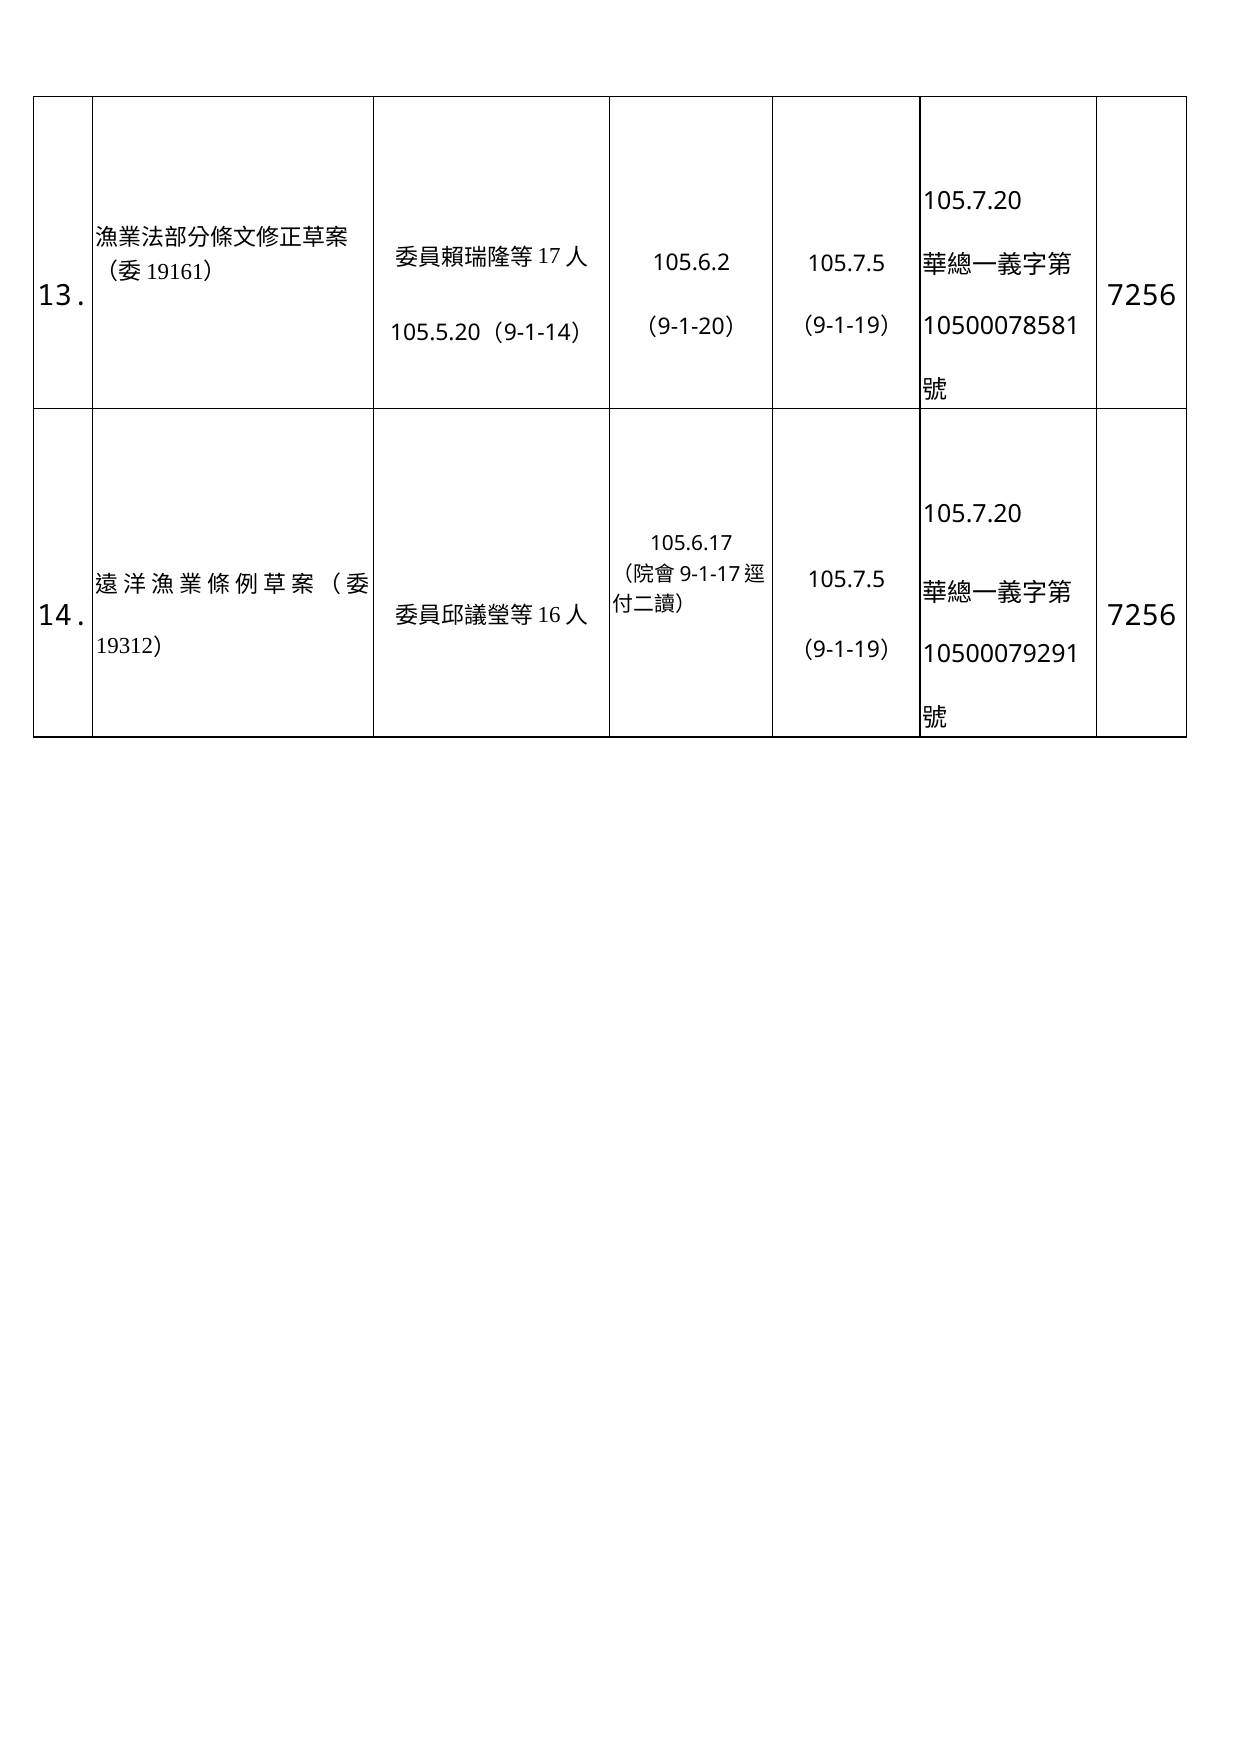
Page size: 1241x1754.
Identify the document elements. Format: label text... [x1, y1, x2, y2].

table_cell 105.6.17 （院會9-1-17逕付二讀） [610, 409, 772, 736]
table_cell 13. [34, 97, 92, 408]
table_cell 105.7.5 （9-1-19） [773, 97, 919, 408]
table_cell 7256 [1097, 97, 1186, 408]
table_cell 委員邱議瑩等16人 [374, 409, 609, 736]
table_cell 遠洋漁業條例草案（委19312） [93, 409, 373, 736]
table_cell 14. [34, 409, 92, 736]
table_cell 105.7.20 華總一義字第10500079291號 [921, 409, 1096, 736]
table_cell 105.7.20 華總一義字第10500078581號 [921, 97, 1096, 408]
table_cell 7256 [1097, 409, 1186, 736]
table_cell 委員賴瑞隆等17人 105.5.20（9-1-14） [374, 97, 609, 408]
table_cell 105.6.2 （9-1-20） [610, 97, 772, 408]
table_cell 漁業法部分條文修正草案 （委19161） [93, 97, 373, 408]
table_cell 105.7.5 （9-1-19） [773, 409, 919, 736]
